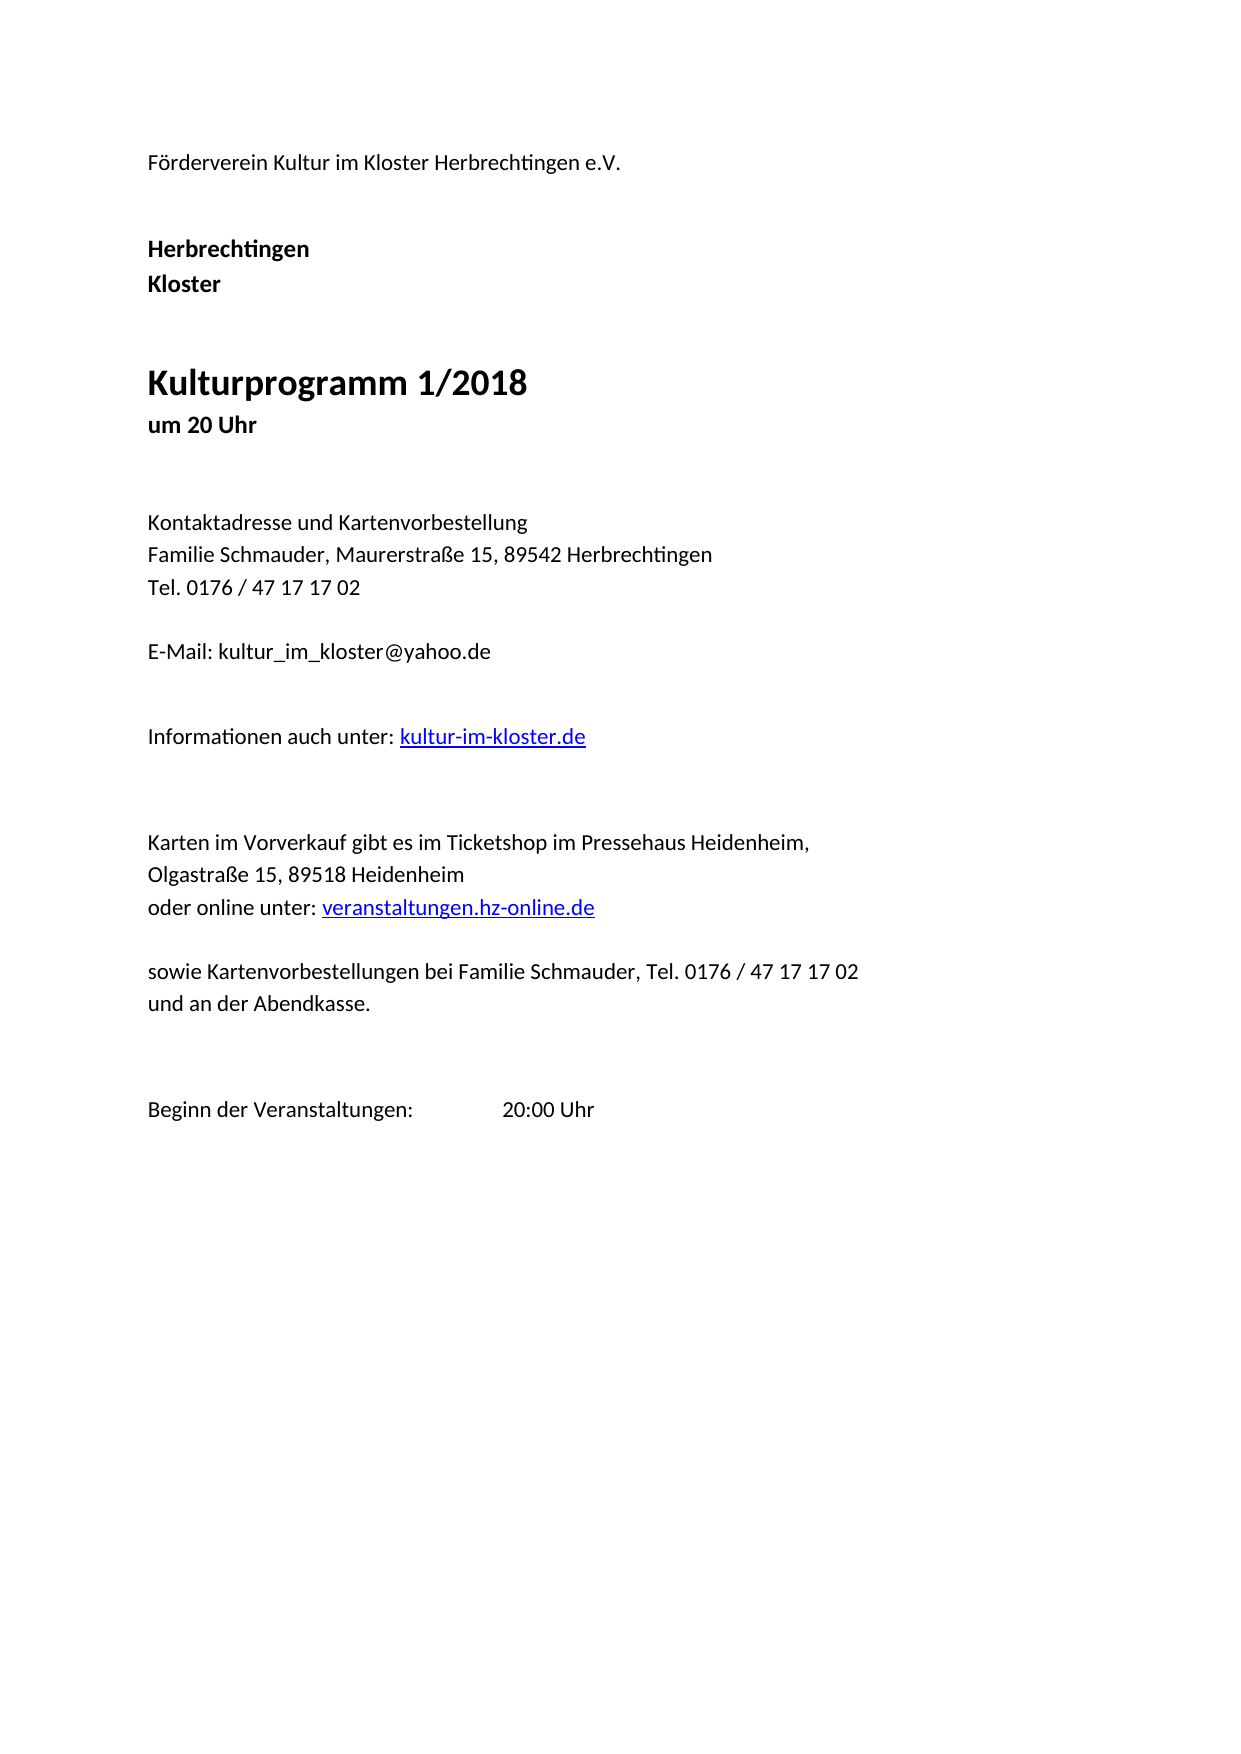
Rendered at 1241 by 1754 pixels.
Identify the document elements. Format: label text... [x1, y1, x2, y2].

text Beginn der Veranstaltungen: 20:00 Uhr [148, 1095, 1093, 1220]
text Informationen auch unter: kultur-im-kloster.de [148, 690, 1093, 750]
text Kulturprogramm 1/2018 um 20 Uhr Kontaktadresse und Kartenvorbestellung Familie Schmauder, Maurerstraße 15, 89542 Herbrechtingen Tel. 0176 / 47 17 17 02 E-Mail: kultur_im_kloster@yahoo.de [148, 324, 1093, 665]
text Förderverein Kultur im Kloster Herbrechtingen e.V. [148, 148, 1093, 176]
text Karten im Vorverkauf gibt es im Ticketshop im Pressehaus Heidenheim, Olgastraße 15, 89518 Heidenheim oder online unter: veranstaltungen.hz-online.de sowie Kartenvorbestellungen bei Familie Schmauder, Tel. 0176 / 47 17 17 02 und an der Abendkasse. [148, 828, 1093, 1017]
text Herbrechtingen Kloster [148, 201, 1093, 299]
